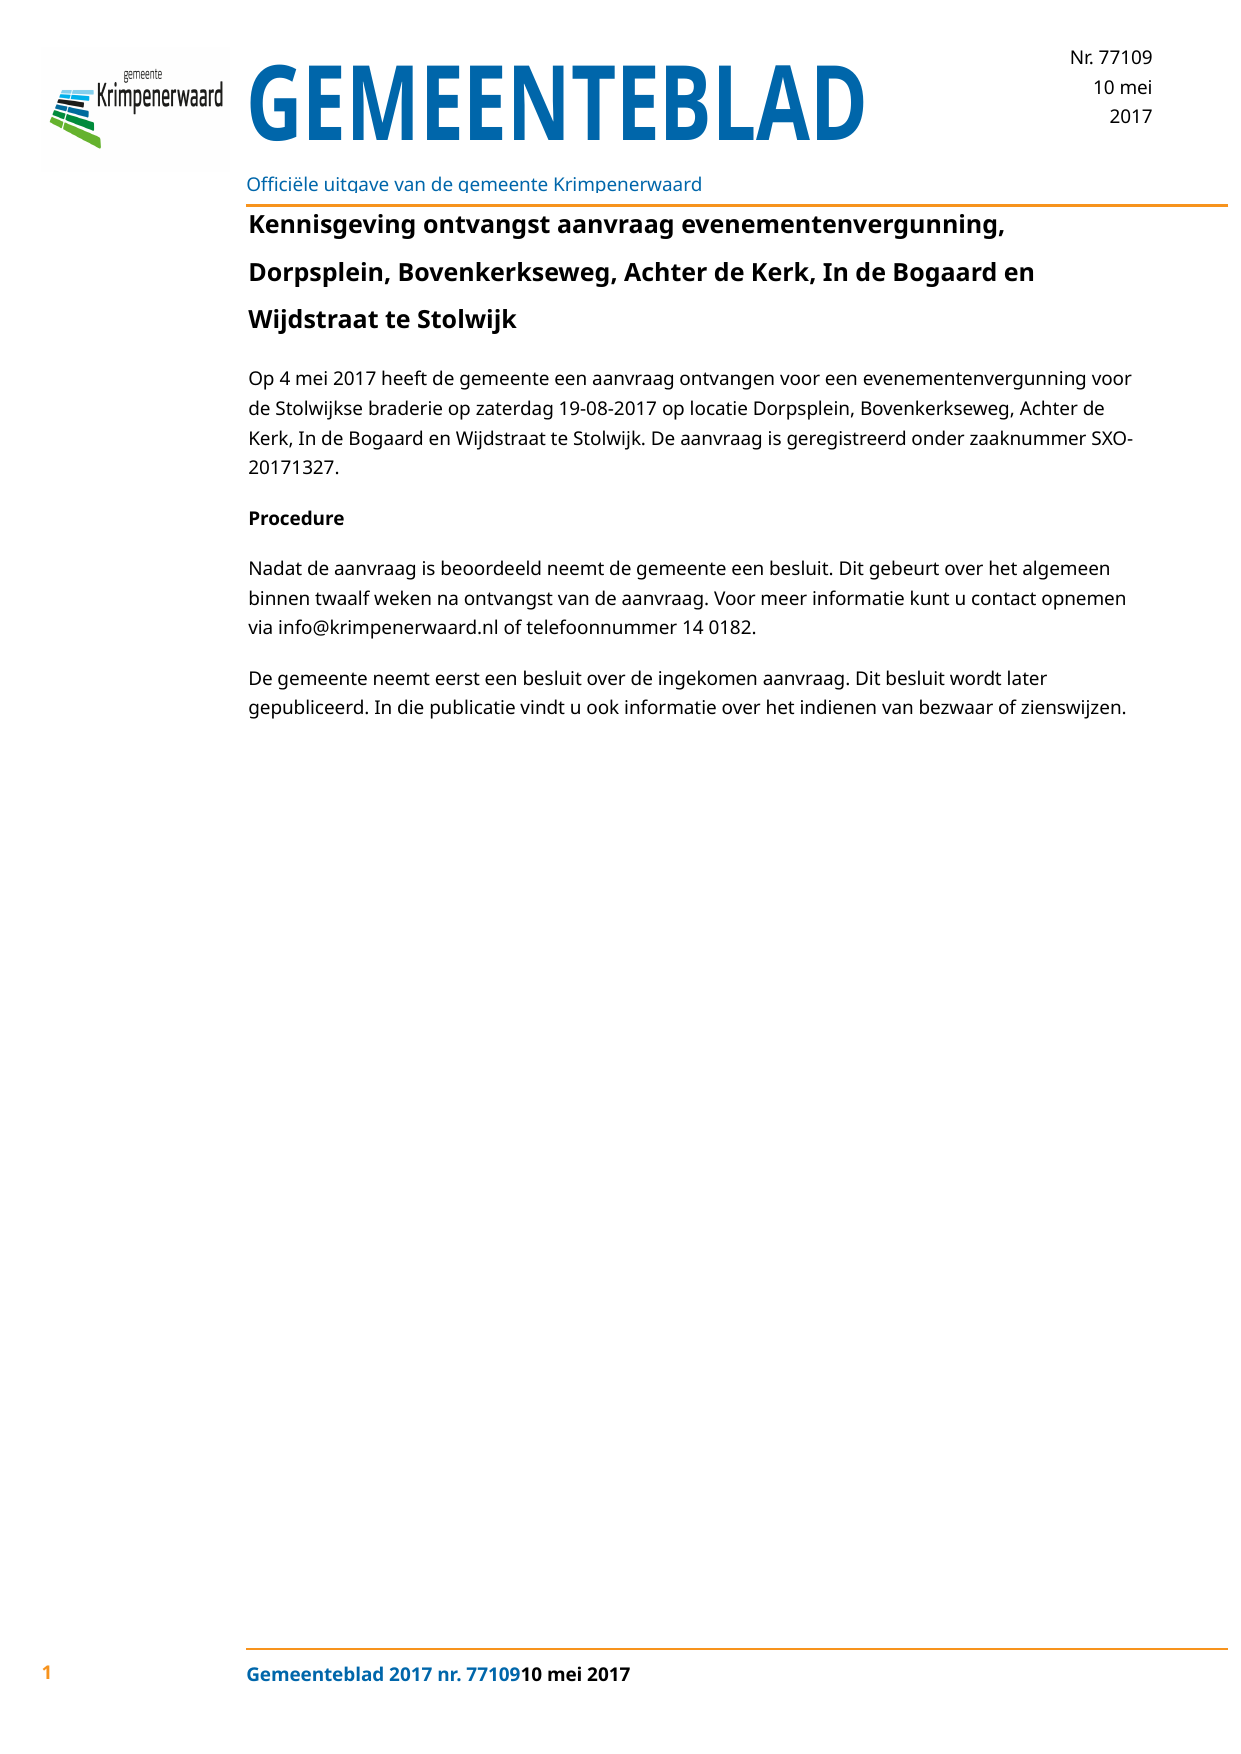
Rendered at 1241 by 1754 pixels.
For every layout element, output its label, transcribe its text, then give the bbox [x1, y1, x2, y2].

picture [41, 47, 231, 172]
text De gemeente neemt eerst een besluit over de ingekomen aanvraag. Dit besluit wordt later gepubliceerd. In die publicatie vindt u ook informatie over het indienen van bezwaar of zienswijzen. [248, 665, 1152, 720]
text Op 4 mei 2017 heeft de gemeente een aanvraag ontvangen voor een evenementenvergunning voor de Stolwijkse braderie op zaterdag 19-08-2017 op locatie Dorpsplein, Bovenkerkseweg, Achter de Kerk, In de Bogaard en Wijdstraat te Stolwijk. De aanvraag is geregistreerd onder zaaknummer SXO-20171327. [248, 366, 1152, 480]
text Nadat de aanvraag is beoordeeld neemt de gemeente een besluit. Dit gebeurt over het algemeen binnen twaalf weken na ontvangst van de aanvraag. Voor meer informatie kunt u contact opnemen via info@krimpenerwaard.nl of telefoonnummer 14 0182. [248, 555, 1152, 640]
text Procedure [248, 505, 1152, 530]
text Kennisgeving ontvangst aanvraag evenementenvergunning, Dorpsplein, Bovenkerkseweg, Achter de Kerk, In de Bogaard en Wijdstraat te Stolwijk [248, 207, 1152, 336]
